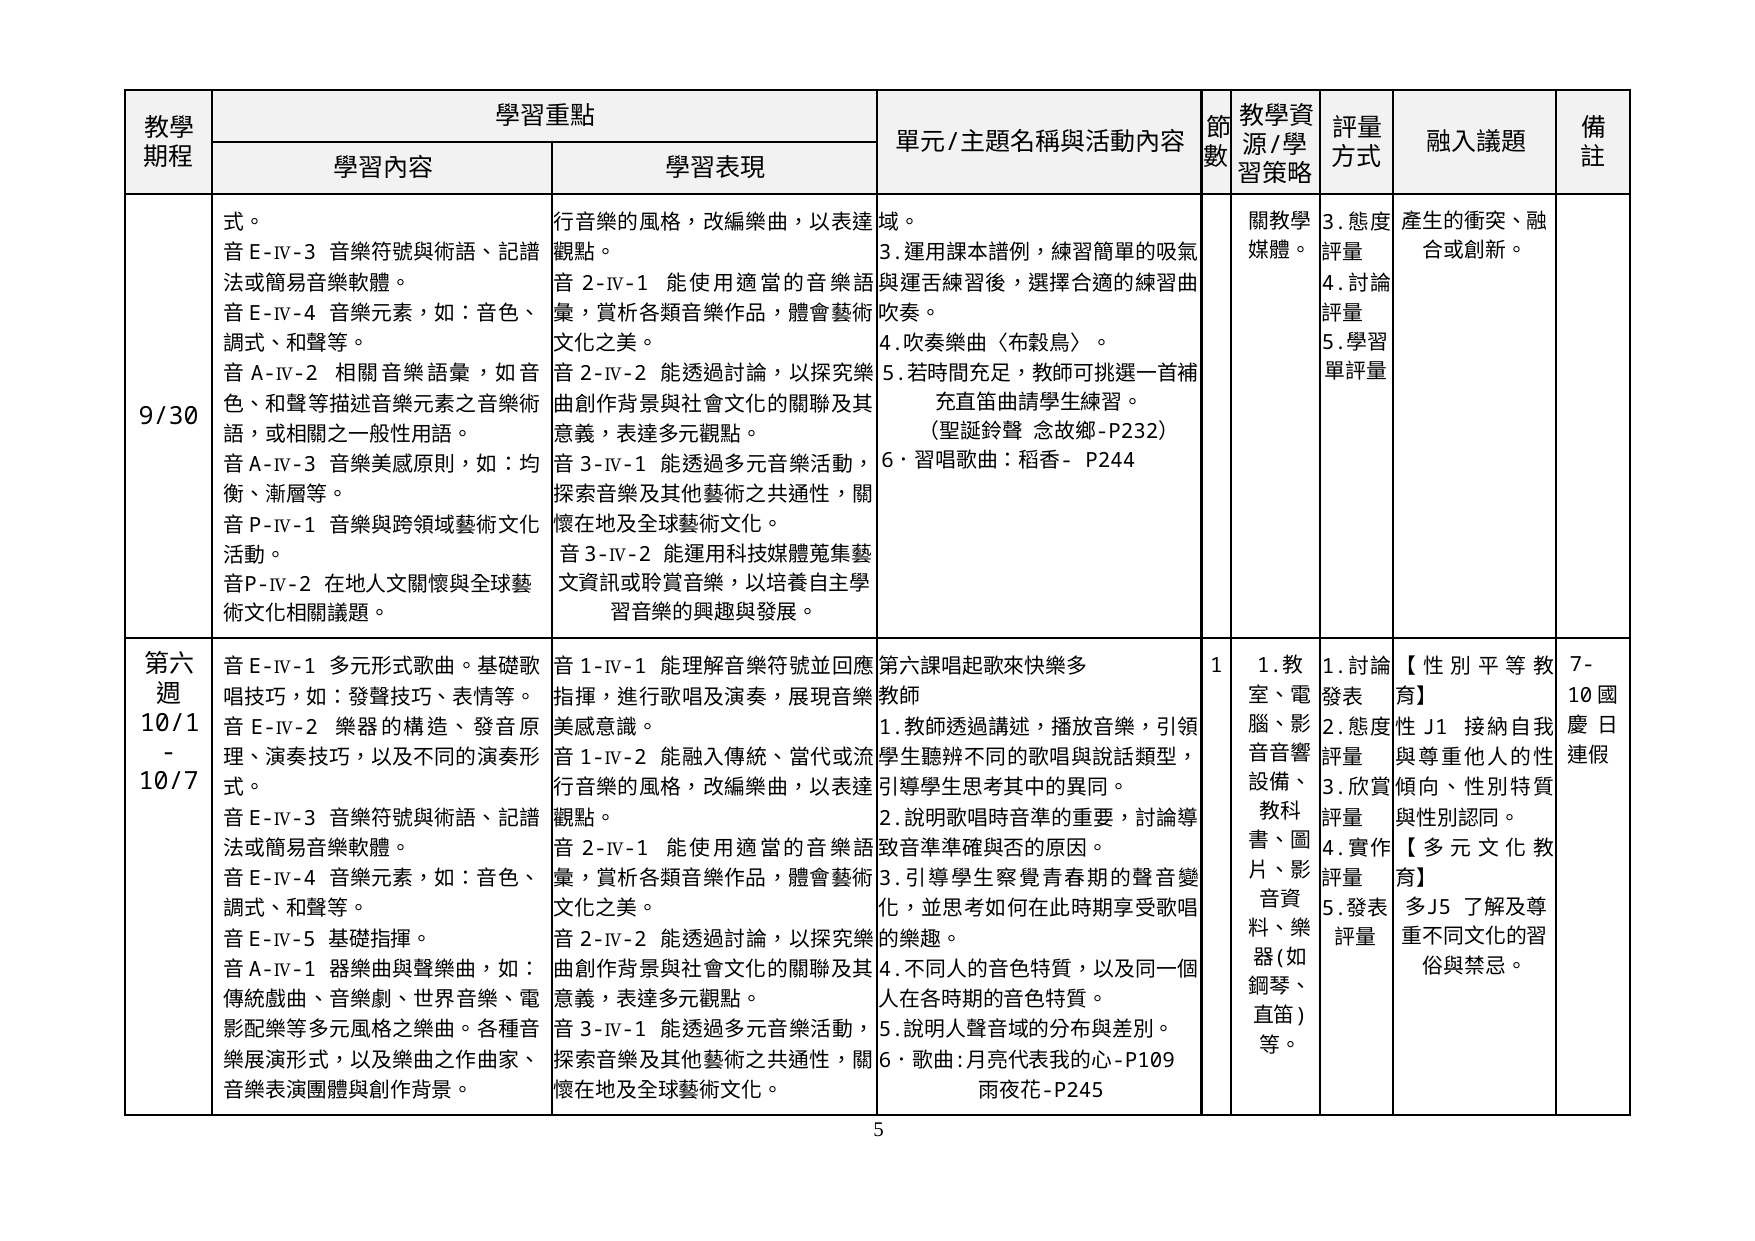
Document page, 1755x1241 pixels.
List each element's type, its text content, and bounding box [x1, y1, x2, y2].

table_cell 1.教室、電腦、影音音響設備、教科書、圖片、影音資料、樂器(如鋼琴、直笛)等。 [1232, 639, 1319, 1114]
table_cell 第六課唱起歌來快樂多 教師 1.教師透過講述，播放音樂，引領學生聽辨不同的歌唱與說話類型，引導學生思考其中的異同。 2.說明歌唱時音準的重要，討論導致音準準確與否的原因。 3.引導學生察覺青春期的聲音變化，並思考如何在此時期享受歌唱的樂趣。 4.不同人的音色特質，以及同一個人在各時期的音色特質。 5.說明人聲音域的分布與差別。 6．歌曲:月亮代表我的心-P109 雨夜花-P245 [878, 639, 1200, 1114]
table_cell 音1-Ⅳ-1 能理解音樂符號並回應指揮，進行歌唱及演奏，展現音樂美感意識。 音1-Ⅳ-2 能融入傳統、當代或流行音樂的風格，改編樂曲，以表達觀點。 音2-Ⅳ-1 能使用適當的音樂語彙，賞析各類音樂作品，體會藝術文化之美。 音2-Ⅳ-2 能透過討論，以探究樂曲創作背景與社會文化的關聯及其意義，表達多元觀點。 音3-Ⅳ-1 能透過多元音樂活動，探索音樂及其他藝術之共通性，關懷在地及全球藝術文化。 [553, 639, 876, 1114]
table_cell 域。 3.運用課本譜例，練習簡單的吸氣與運舌練習後，選擇合適的練習曲吹奏。 4.吹奏樂曲〈布穀鳥〉。 5.若時間充足，教師可挑選一首補充直笛曲請學生練習。 （聖誕鈴聲 念故鄉-P232） 6．習唱歌曲：稻香- P244 [878, 195, 1200, 637]
table_cell [1203, 195, 1230, 637]
table_header 教學資源/學習策略 [1232, 91, 1319, 193]
table_header 學習重點 [213, 91, 876, 141]
table_cell 1 [1203, 639, 1230, 1114]
table_header 單元/主題名稱與活動內容 [878, 91, 1200, 193]
table_header 融入議題 [1394, 91, 1555, 193]
table_cell 7-10國慶日連假 [1557, 639, 1629, 1114]
table_cell [1557, 195, 1629, 637]
table_cell 學習內容 [213, 143, 551, 193]
table_header 評量方式 [1321, 91, 1392, 193]
table_cell 9/30 [126, 195, 211, 637]
table_cell 產生的衝突、融合或創新。 [1394, 195, 1555, 637]
table_cell 3.態度評量 4.討論評量 5.學習單評量 [1321, 195, 1392, 637]
table_cell 音E-Ⅳ-1 多元形式歌曲。基礎歌唱技巧，如：發聲技巧、表情等。 音E-Ⅳ-2 樂器的構造、發音原理、演奏技巧，以及不同的演奏形式。 音E-Ⅳ-3 音樂符號與術語、記譜法或簡易音樂軟體。 音E-Ⅳ-4 音樂元素，如：音色、調式、和聲等。 音E-Ⅳ-5 基礎指揮。 音A-Ⅳ-1 器樂曲與聲樂曲，如：傳統戲曲、音樂劇、世界音樂、電影配樂等多元風格之樂曲。各種音樂展演形式，以及樂曲之作曲家、音樂表演團體與創作背景。 [213, 639, 551, 1114]
table_header 備註 [1557, 91, 1629, 193]
table_cell 【性別平等教育】 性J1 接納自我與尊重他人的性傾向、性別特質與性別認同。 【多元文化教育】 多J5 了解及尊重不同文化的習俗與禁忌。 [1394, 639, 1555, 1114]
table_cell 式。 音E-Ⅳ-3 音樂符號與術語、記譜法或簡易音樂軟體。 音E-Ⅳ-4 音樂元素，如：音色、調式、和聲等。 音A-Ⅳ-2 相關音樂語彙，如音色、和聲等描述音樂元素之音樂術語，或相關之一般性用語。 音A-Ⅳ-3 音樂美感原則，如：均衡、漸層等。 音P-Ⅳ-1 音樂與跨領域藝術文化活動。 音P-Ⅳ-2 在地人文關懷與全球藝術文化相關議題。 [213, 195, 551, 637]
table_cell 學習表現 [553, 143, 876, 193]
table_cell 關教學媒體。 [1232, 195, 1319, 637]
table_cell 1.討論發表 2.態度評量 3.欣賞評量 4.實作評量 5.發表評量 [1321, 639, 1392, 1114]
table_cell 行音樂的風格，改編樂曲，以表達觀點。 音2-Ⅳ-1 能使用適當的音樂語彙，賞析各類音樂作品，體會藝術文化之美。 音2-Ⅳ-2 能透過討論，以探究樂曲創作背景與社會文化的關聯及其意義，表達多元觀點。 音3-Ⅳ-1 能透過多元音樂活動，探索音樂及其他藝術之共通性，關懷在地及全球藝術文化。 音3-Ⅳ-2 能運用科技媒體蒐集藝文資訊或聆賞音樂，以培養自主學習音樂的興趣與發展。 [553, 195, 876, 637]
table_cell 第六週 10/1-10/7 [126, 639, 211, 1114]
table_header 教學期程 [126, 91, 211, 193]
table_header 節數 [1203, 91, 1230, 193]
